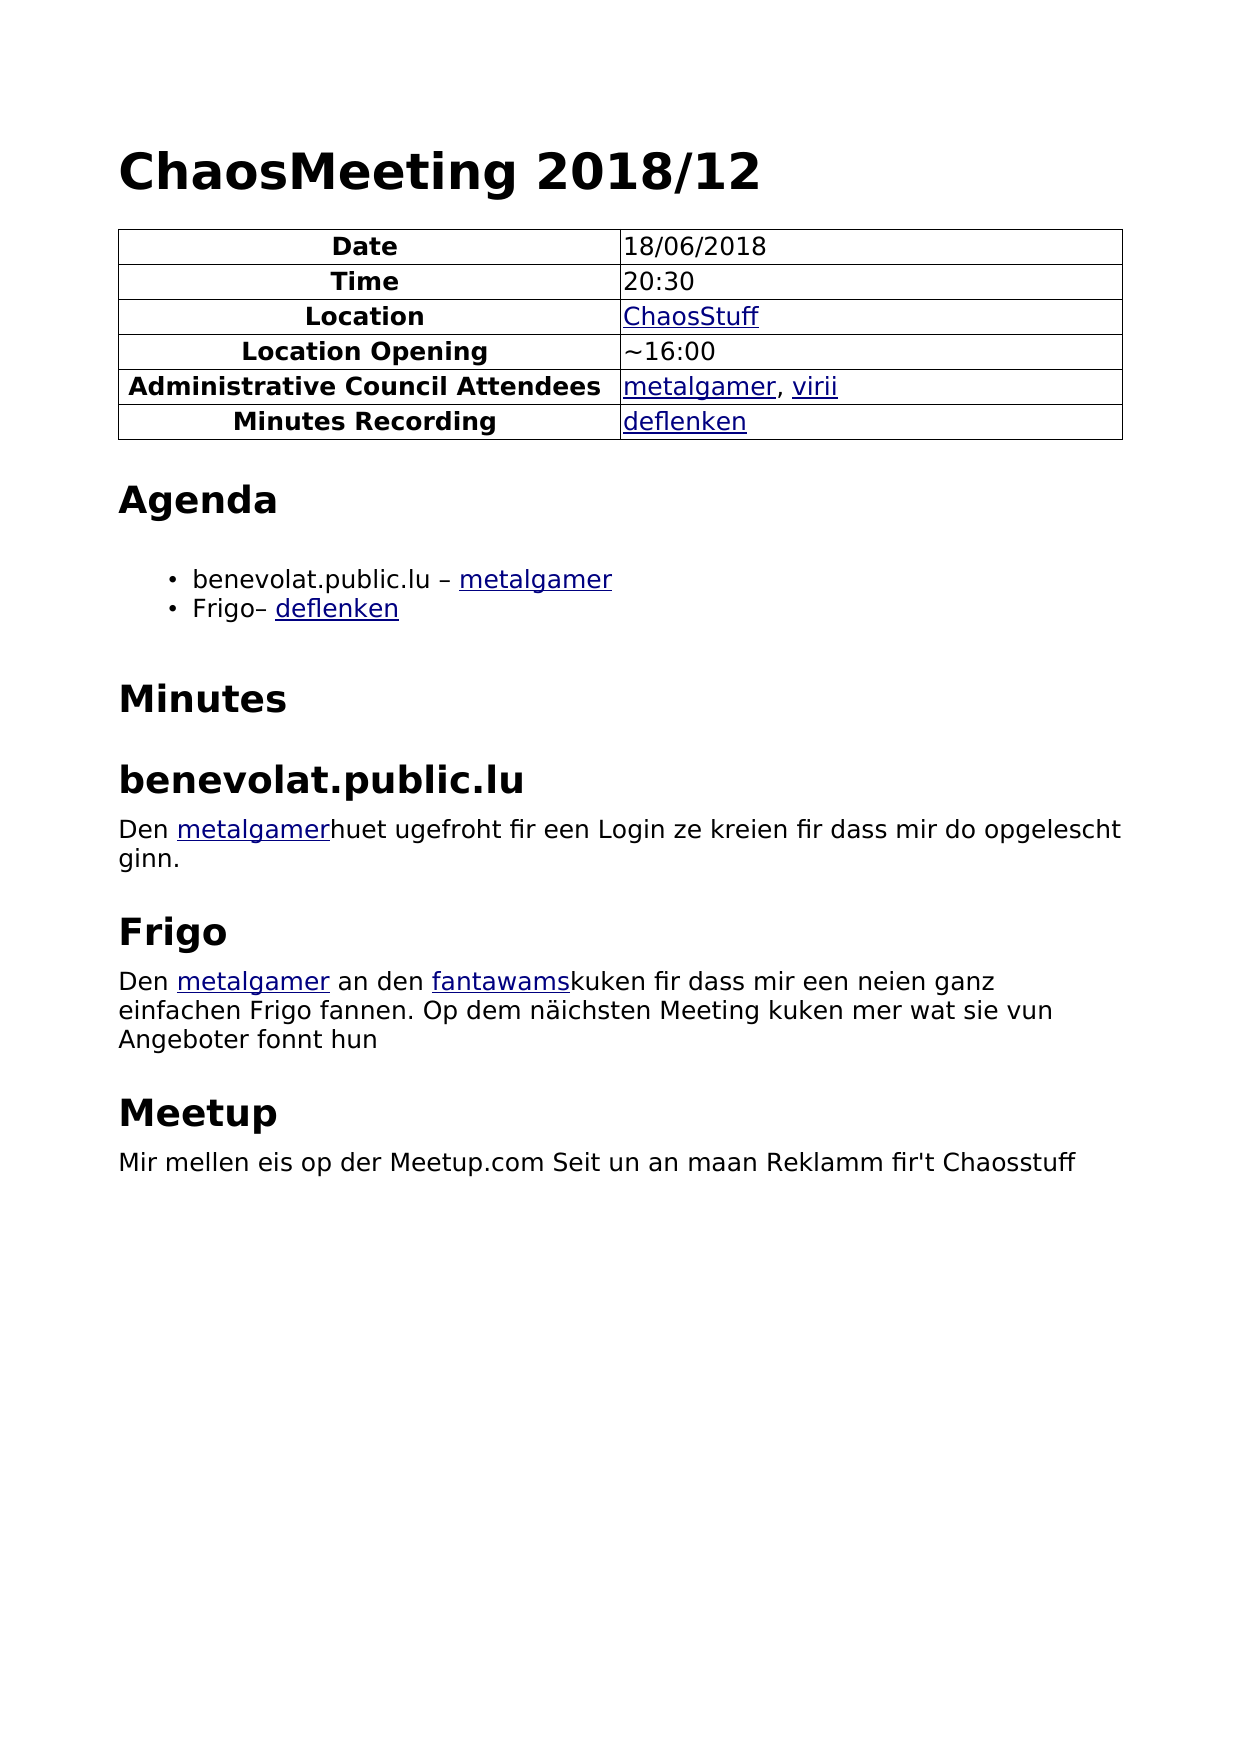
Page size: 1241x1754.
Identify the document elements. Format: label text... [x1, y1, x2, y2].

list benevolat.public.lu – metalgamer [177, 565, 1122, 594]
table_header 18/06/2018 [621, 230, 1122, 264]
text Den metalgamer an den fantawamskuken fir dass mir een neien ganz einfachen Frigo fannen. Op dem näichsten Meeting kuken mer wat sie vun Angeboter fonnt hun [118, 967, 1122, 1054]
table_cell deflenken [621, 405, 1122, 439]
table_cell metalgamer, virii [621, 370, 1122, 404]
table_cell Minutes Recording [119, 405, 620, 439]
subtitle Meetup [118, 1092, 1122, 1136]
table_cell Administrative Council Attendees [119, 370, 620, 404]
table_cell Location Opening [119, 335, 620, 369]
text Den metalgamerhuet ugefroht fir een Login ze kreien fir dass mir do opgelescht ginn. [118, 815, 1122, 873]
subtitle benevolat.public.lu [118, 759, 1122, 802]
table_cell Time [119, 265, 620, 299]
subtitle Frigo [118, 911, 1122, 954]
table_cell ChaosStuff [621, 300, 1122, 334]
table_cell Location [119, 300, 620, 334]
table_cell 20:30 [621, 265, 1122, 299]
subtitle Minutes [118, 678, 1122, 721]
subtitle Agenda [118, 479, 1122, 523]
subtitle ChaosMeeting 2018/12 [118, 143, 1122, 201]
table_header Date [119, 230, 620, 264]
text Mir mellen eis op der Meetup.com Seit un an maan Reklamm fir't Chaosstuff [118, 1148, 1122, 1177]
list Frigo– deflenken [177, 594, 1122, 623]
table_cell ~16:00 [621, 335, 1122, 369]
